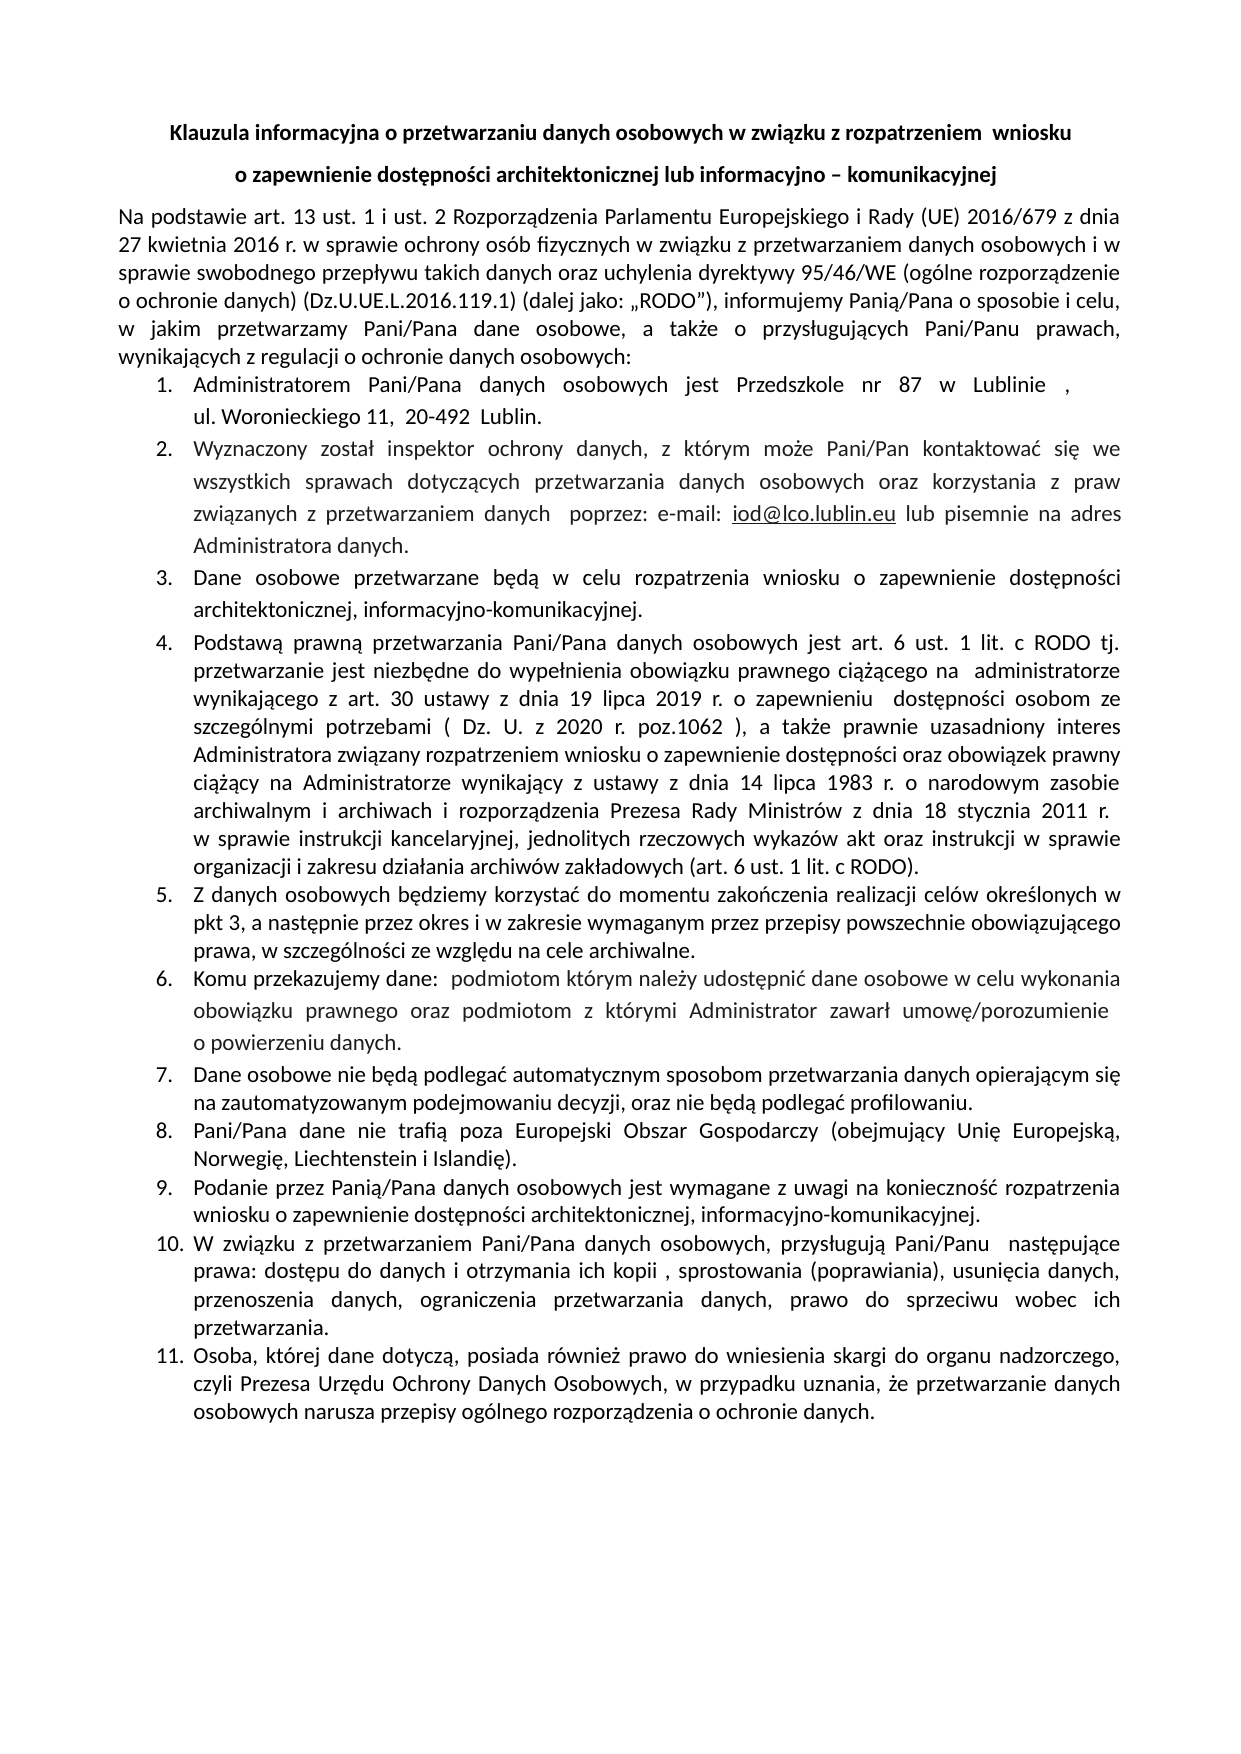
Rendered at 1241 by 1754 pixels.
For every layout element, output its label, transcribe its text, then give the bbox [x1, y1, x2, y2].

list Podstawą prawną przetwarzania Pani/Pana danych osobowych jest art. 6 ust. 1 lit. c RODO tj. przetwarzanie jest niezbędne do wypełnienia obowiązku prawnego ciążącego na administratorze wynikającego z art. 30 ustawy z dnia 19 lipca 2019 r. o zapewnieniu dostępności osobom ze szczególnymi potrzebami ( Dz. U. z 2020 r. poz.1062 ), a także prawnie uzasadniony interes Administratora związany rozpatrzeniem wniosku o zapewnienie dostępności oraz obowiązek prawny ciążący na Administratorze wynikający z ustawy z dnia 14 lipca 1983 r. o narodowym zasobie archiwalnym i archiwach i rozporządzenia Prezesa Rady Ministrów z dnia 18 stycznia 2011 r. w sprawie instrukcji kancelaryjnej, jednolitych rzeczowych wykazów akt oraz instrukcji w sprawie organizacji i zakresu działania archiwów zakładowych (art. 6 ust. 1 lit. c RODO). [156, 628, 1122, 880]
list Dane osobowe nie będą podlegać automatycznym sposobom przetwarzania danych opierającym się na zautomatyzowanym podejmowaniu decyzji, oraz nie będą podlegać profilowaniu. [156, 1061, 1122, 1117]
list Pani/Pana dane nie trafią poza Europejski Obszar Gospodarczy (obejmujący Unię Europejską, Norwegię, Liechtenstein i Islandię). [156, 1117, 1122, 1173]
text o zapewnienie dostępności architektonicznej lub informacyjno – komunikacyjnej [118, 160, 1122, 188]
list Administratorem Pani/Pana danych osobowych jest Przedszkole nr 87 w Lublinie , ul. Woronieckiego 11, 20-492 Lublin. [156, 370, 1122, 430]
list Osoba, której dane dotyczą, posiada również prawo do wniesienia skargi do organu nadzorczego, czyli Prezesa Urzędu Ochrony Danych Osobowych, w przypadku uznania, że przetwarzanie danych osobowych narusza przepisy ogólnego rozporządzenia o ochronie danych. [156, 1341, 1122, 1425]
list Wyznaczony został inspektor ochrony danych, z którym może Pani/Pan kontaktować się we wszystkich sprawach dotyczących przetwarzania danych osobowych oraz korzystania z praw związanych z przetwarzaniem danych poprzez: e-mail: iod@lco.lublin.eu lub pisemnie na adres Administratora danych. [156, 434, 1122, 559]
list Dane osobowe przetwarzane będą w celu rozpatrzenia wniosku o zapewnienie dostępności architektonicznej, informacyjno-komunikacyjnej. [156, 563, 1122, 623]
text Klauzula informacyjna o przetwarzaniu danych osobowych w związku z rozpatrzeniem wniosku [118, 118, 1122, 146]
list W związku z przetwarzaniem Pani/Pana danych osobowych, przysługują Pani/Panu następujące prawa: dostępu do danych i otrzymania ich kopii , sprostowania (poprawiania), usunięcia danych, przenoszenia danych, ograniczenia przetwarzania danych, prawo do sprzeciwu wobec ich przetwarzania. [156, 1229, 1122, 1341]
list Podanie przez Panią/Pana danych osobowych jest wymagane z uwagi na konieczność rozpatrzenia wniosku o zapewnienie dostępności architektonicznej, informacyjno-komunikacyjnej. [156, 1173, 1122, 1229]
list Z danych osobowych będziemy korzystać do momentu zakończenia realizacji celów określonych w pkt 3, a następnie przez okres i w zakresie wymaganym przez przepisy powszechnie obowiązującego prawa, w szczególności ze względu na cele archiwalne. [156, 880, 1122, 964]
text Na podstawie art. 13 ust. 1 i ust. 2 Rozporządzenia Parlamentu Europejskiego i Rady (UE) 2016/679 z dnia 27 kwietnia 2016 r. w sprawie ochrony osób fizycznych w związku z przetwarzaniem danych osobowych i w sprawie swobodnego przepływu takich danych oraz uchylenia dyrektywy 95/46/WE (ogólne rozporządzenie o ochronie danych) (Dz.U.UE.L.2016.119.1) (dalej jako: „RODO”), informujemy Panią/Pana o sposobie i celu, w jakim przetwarzamy Pani/Pana dane osobowe, a także o przysługujących Pani/Panu prawach, wynikających z regulacji o ochronie danych osobowych: [118, 202, 1122, 370]
list Komu przekazujemy dane: podmiotom którym należy udostępnić dane osobowe w celu wykonania obowiązku prawnego oraz podmiotom z którymi Administrator zawarł umowę/porozumienie o powierzeniu danych. [156, 964, 1122, 1056]
